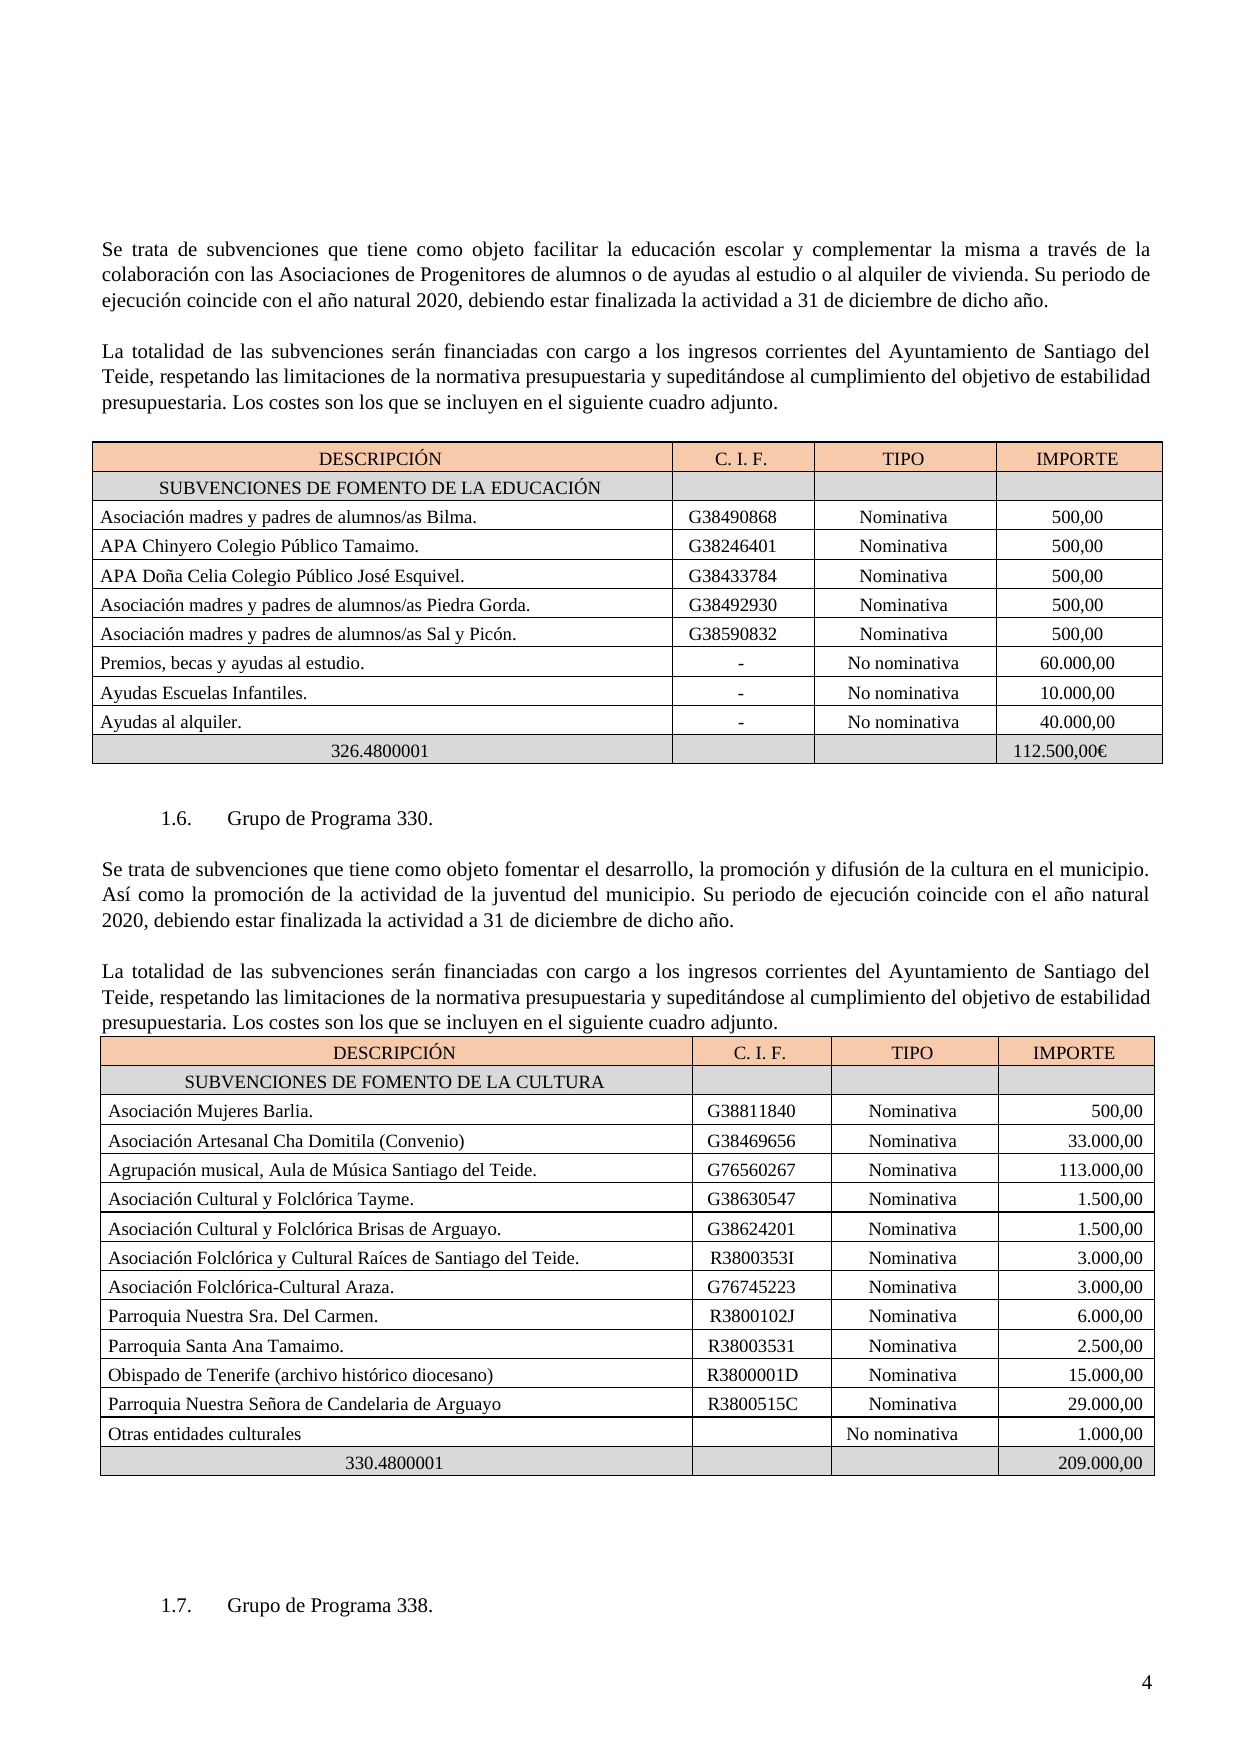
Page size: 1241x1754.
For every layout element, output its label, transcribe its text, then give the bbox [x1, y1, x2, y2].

table_cell 500,00 [999, 1095, 1154, 1124]
table_cell 2.500,00 [999, 1330, 1154, 1358]
table_cell [693, 1447, 831, 1475]
table_cell 1.000,00 [999, 1418, 1154, 1446]
table_cell Asociación madres y padres de alumnos/as Sal y Picón. [93, 618, 672, 646]
table_cell Nominativa [815, 501, 996, 529]
table_cell G38433784 [673, 560, 814, 588]
text Se trata de subvenciones que tiene como objeto facilitar la educación escolar y complementar la misma a través de la colaboración con las Asociaciones de Progenitores de alumnos o de ayudas al estudio o al alquiler de vivienda. Su periodo de ejecución coincide con el año natural 2020, debiendo estar finalizada la actividad a 31 de diciembre de dicho año. [102, 237, 1152, 312]
table_cell Nominativa [832, 1095, 998, 1124]
table_cell G38630547 [693, 1183, 831, 1211]
table_cell Nominativa [815, 530, 996, 558]
table_cell Nominativa [832, 1300, 998, 1328]
table_cell G38590832 [673, 618, 814, 646]
table_cell 60.000,00 [997, 647, 1162, 676]
table_cell Nominativa [815, 618, 996, 646]
table_cell R3800515C [693, 1388, 831, 1416]
table_cell Nominativa [832, 1125, 998, 1153]
table_cell [815, 735, 996, 763]
table_cell SUBVENCIONES DE FOMENTO DE LA CULTURA [101, 1066, 692, 1094]
table_header TIPO [832, 1037, 998, 1065]
table_cell 500,00 [997, 501, 1162, 529]
table_cell 500,00 [997, 560, 1162, 588]
table_cell R38003531 [693, 1330, 831, 1358]
table_cell 29.000,00 [999, 1388, 1154, 1416]
table_cell 1.500,00 [999, 1183, 1154, 1211]
list Grupo de Programa 330. [161, 806, 1152, 829]
table_cell No nominativa [815, 706, 996, 734]
table_cell 3.000,00 [999, 1271, 1154, 1299]
table_cell Otras entidades culturales [101, 1418, 692, 1446]
text Se trata de subvenciones que tiene como objeto fomentar el desarrollo, la promoción y difusión de la cultura en el municipio. Así como la promoción de la actividad de la juventud del municipio. Su periodo de ejecución coincide con el año natural 2020, debiendo estar finalizada la actividad a 31 de diciembre de dicho año. [102, 857, 1152, 932]
table_cell [673, 472, 814, 500]
table_cell 113.000,00 [999, 1154, 1154, 1182]
table_cell 15.000,00 [999, 1359, 1154, 1387]
table_cell Nominativa [832, 1213, 998, 1241]
table_cell Premios, becas y ayudas al estudio. [93, 647, 672, 676]
table_header TIPO [815, 443, 996, 471]
table_cell 1.500,00 [999, 1213, 1154, 1241]
table_cell - [673, 647, 814, 676]
table_cell Nominativa [815, 560, 996, 588]
table_cell 112.500,00€ [997, 735, 1162, 763]
table_cell Ayudas Escuelas Infantiles. [93, 677, 672, 705]
table_cell Asociación Cultural y Folclórica Tayme. [101, 1183, 692, 1211]
table_cell Obispado de Tenerife (archivo histórico diocesano) [101, 1359, 692, 1387]
table_header DESCRIPCIÓN [101, 1037, 692, 1065]
table_cell Parroquia Nuestra Señora de Candelaria de Arguayo [101, 1388, 692, 1416]
table_header IMPORTE [997, 443, 1162, 471]
table_cell R3800001D [693, 1359, 831, 1387]
table_cell Ayudas al alquiler. [93, 706, 672, 734]
table_cell R3800102J [693, 1300, 831, 1328]
table_cell G38246401 [673, 530, 814, 558]
table_cell G38492930 [673, 589, 814, 617]
table_cell G38811840 [693, 1095, 831, 1124]
table_cell Nominativa [832, 1330, 998, 1358]
table_cell Asociación Cultural y Folclórica Brisas de Arguayo. [101, 1213, 692, 1241]
table_cell 500,00 [997, 530, 1162, 558]
table_cell Nominativa [832, 1271, 998, 1299]
table_cell [997, 472, 1162, 500]
table_cell Asociación Folclórica y Cultural Raíces de Santiago del Teide. [101, 1242, 692, 1270]
table_cell Nominativa [832, 1359, 998, 1387]
table_header DESCRIPCIÓN [93, 443, 672, 471]
table_cell [693, 1418, 831, 1446]
table_cell 40.000,00 [997, 706, 1162, 734]
table_cell Parroquia Nuestra Sra. Del Carmen. [101, 1300, 692, 1328]
table_cell G38490868 [673, 501, 814, 529]
table_cell G38624201 [693, 1213, 831, 1241]
table_header C. I. F. [693, 1037, 831, 1065]
table_cell Asociación madres y padres de alumnos/as Bilma. [93, 501, 672, 529]
table_cell Parroquia Santa Ana Tamaimo. [101, 1330, 692, 1358]
table_cell Nominativa [815, 589, 996, 617]
table_cell Asociación Folclórica-Cultural Araza. [101, 1271, 692, 1299]
table_cell G76560267 [693, 1154, 831, 1182]
table_cell 33.000,00 [999, 1125, 1154, 1153]
table_cell [999, 1066, 1154, 1094]
table_cell Nominativa [832, 1183, 998, 1211]
table_cell [815, 472, 996, 500]
table_cell Asociación Mujeres Barlia. [101, 1095, 692, 1124]
table_cell Asociación Artesanal Cha Domitila (Convenio) [101, 1125, 692, 1153]
table_cell 500,00 [997, 589, 1162, 617]
table_header C. I. F. [673, 443, 814, 471]
table_cell G38469656 [693, 1125, 831, 1153]
table_cell Nominativa [832, 1242, 998, 1270]
table_cell Nominativa [832, 1154, 998, 1182]
list Grupo de Programa 338. [161, 1593, 1152, 1617]
table_cell - [673, 706, 814, 734]
text La totalidad de las subvenciones serán financiadas con cargo a los ingresos corrientes del Ayuntamiento de Santiago del Teide, respetando las limitaciones de la normativa presupuestaria y supeditándose al cumplimiento del objetivo de estabilidad presupuestaria. Los costes son los que se incluyen en el siguiente cuadro adjunto. [102, 339, 1152, 414]
table_cell 326.4800001 [93, 735, 672, 763]
table_cell 3.000,00 [999, 1242, 1154, 1270]
table_cell SUBVENCIONES DE FOMENTO DE LA EDUCACIÓN [93, 472, 672, 500]
table_cell [832, 1447, 998, 1475]
table_cell Nominativa [832, 1388, 998, 1416]
table_cell Asociación madres y padres de alumnos/as Piedra Gorda. [93, 589, 672, 617]
table_cell G76745223 [693, 1271, 831, 1299]
table_cell 500,00 [997, 618, 1162, 646]
table_cell - [673, 677, 814, 705]
table_cell APA Chinyero Colegio Público Tamaimo. [93, 530, 672, 558]
table_cell No nominativa [832, 1418, 998, 1446]
table_cell APA Doña Celia Colegio Público José Esquivel. [93, 560, 672, 588]
text La totalidad de las subvenciones serán financiadas con cargo a los ingresos corrientes del Ayuntamiento de Santiago del Teide, respetando las limitaciones de la normativa presupuestaria y supeditándose al cumplimiento del objetivo de estabilidad presupuestaria. Los costes son los que se incluyen en el siguiente cuadro adjunto. [102, 959, 1152, 1034]
table_cell No nominativa [815, 677, 996, 705]
table_cell 209.000,00 [999, 1447, 1154, 1475]
table_cell [693, 1066, 831, 1094]
table_cell Agrupación musical, Aula de Música Santiago del Teide. [101, 1154, 692, 1182]
table_cell 330.4800001 [101, 1447, 692, 1475]
table_header IMPORTE [999, 1037, 1154, 1065]
table_cell [832, 1066, 998, 1094]
table_cell 6.000,00 [999, 1300, 1154, 1328]
table_cell [673, 735, 814, 763]
table_cell R3800353I [693, 1242, 831, 1270]
table_cell No nominativa [815, 647, 996, 676]
table_cell 10.000,00 [997, 677, 1162, 705]
